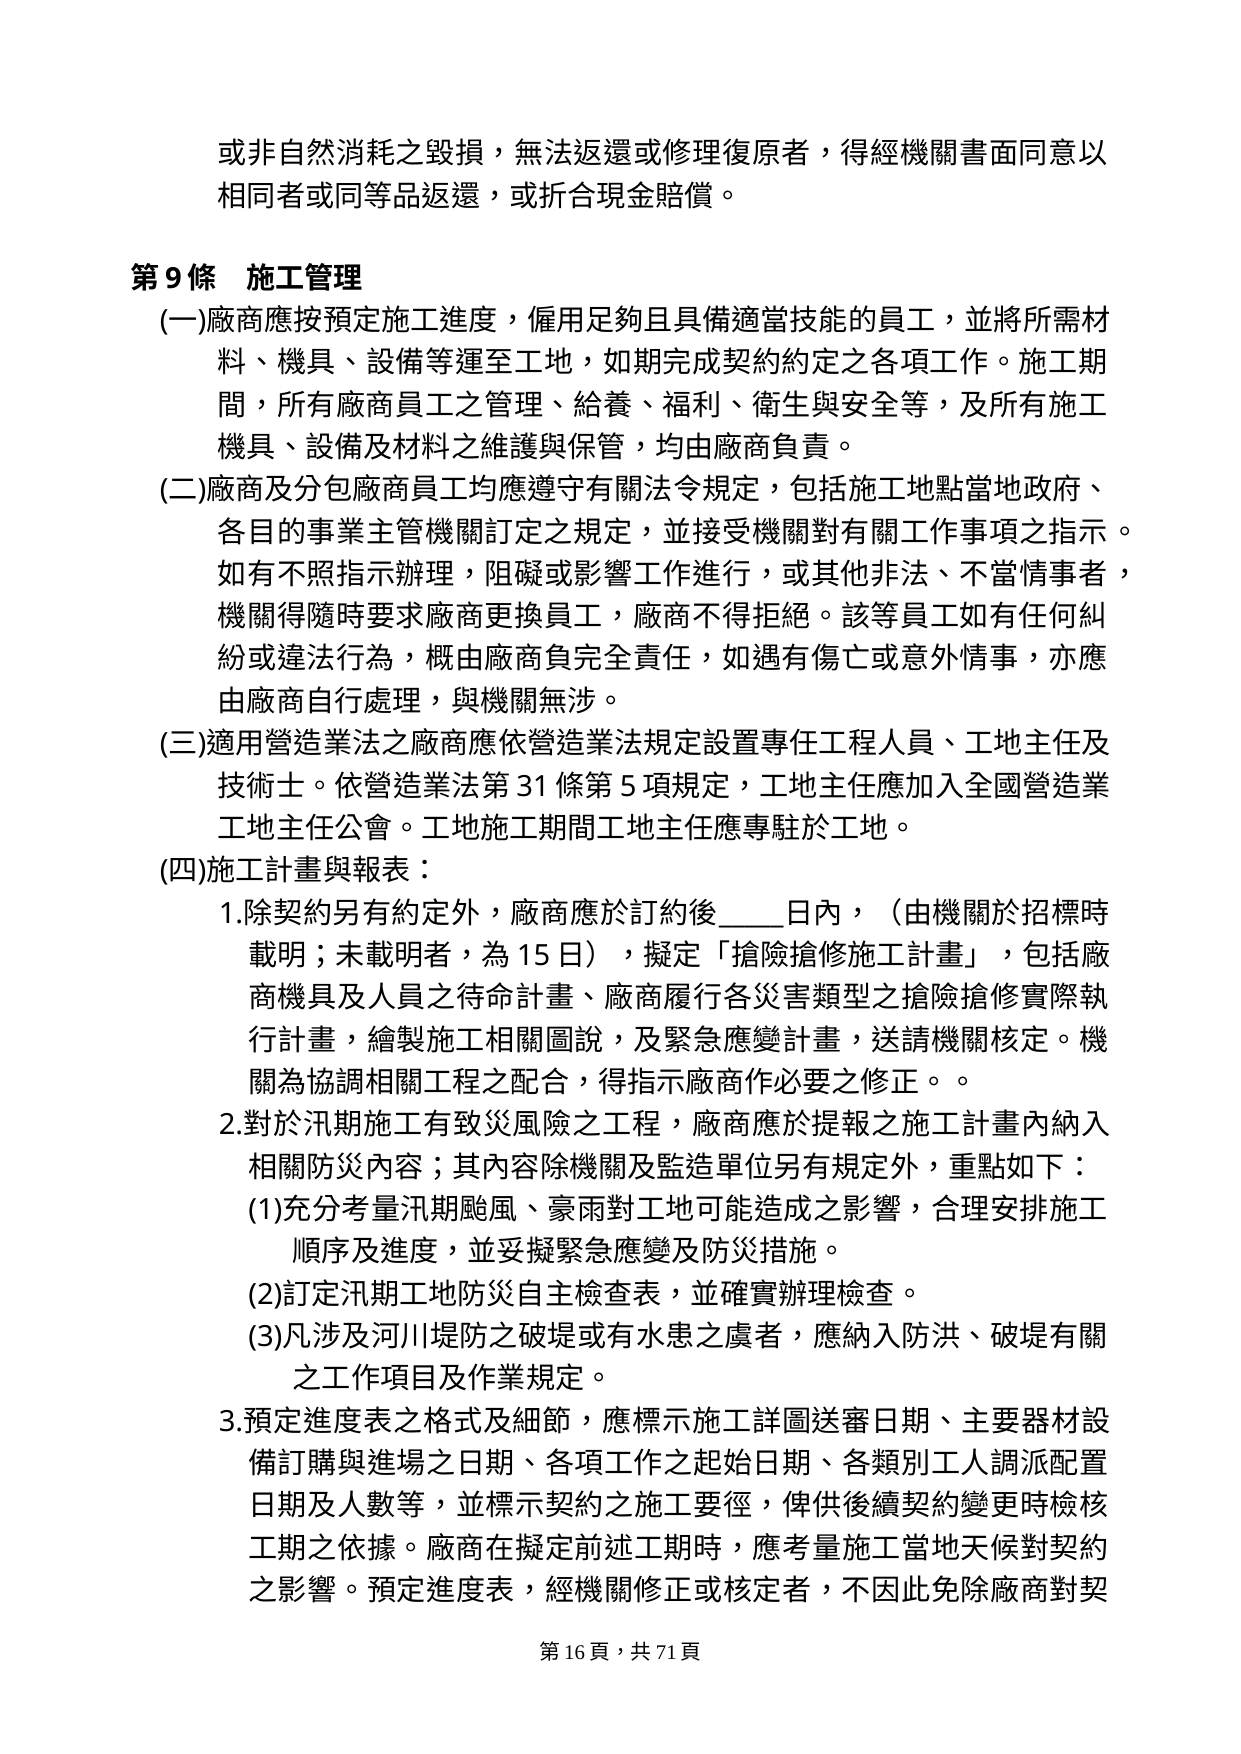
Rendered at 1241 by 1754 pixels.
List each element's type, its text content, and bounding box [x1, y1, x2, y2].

text (3)凡涉及河川堤防之破堤或有水患之虞者，應納入防洪、破堤有關之工作項目及作業規定。 [248, 1313, 1110, 1397]
text 3.預定進度表之格式及細節，應標示施工詳圖送審日期、主要器材設備訂購與進場之日期、各項工作之起始日期、各類別工人調派配置日期及人數等，並標示契約之施工要徑，俾供後續契約變更時檢核工期之依據。廠商在擬定前述工期時，應考量施工當地天候對契約之影響。預定進度表，經機關修正或核定者，不因此免除廠商對契 [218, 1397, 1110, 1609]
text (三)適用營造業法之廠商應依營造業法規定設置專任工程人員、工地主任及技術士。依營造業法第31條第5項規定，工地主任應加入全國營造業工地主任公會。工地施工期間工地主任應專駐於工地。 [159, 720, 1110, 847]
text 2.對於汛期施工有致災風險之工程，廠商應於提報之施工計畫內納入相關防災內容；其內容除機關及監造單位另有規定外，重點如下： [218, 1101, 1110, 1186]
text (二)廠商及分包廠商員工均應遵守有關法令規定，包括施工地點當地政府、各目的事業主管機關訂定之規定，並接受機關對有關工作事項之指示。如有不照指示辦理，阻礙或影響工作進行，或其他非法、不當情事者，機關得隨時要求廠商更換員工，廠商不得拒絕。該等員工如有任何糾紛或違法行為，概由廠商負完全責任，如遇有傷亡或意外情事，亦應由廠商自行處理，與機關無涉。 [159, 466, 1110, 720]
text 或非自然消耗之毀損，無法返還或修理復原者，得經機關書面同意以相同者或同等品返還，或折合現金賠償。 [159, 130, 1110, 214]
text (四)施工計畫與報表： [159, 847, 1110, 889]
text (2)訂定汛期工地防災自主檢查表，並確實辦理檢查。 [248, 1270, 1110, 1313]
text 第9條 施工管理 [130, 254, 1110, 297]
text (一)廠商應按預定施工進度，僱用足夠且具備適當技能的員工，並將所需材料、機具、設備等運至工地，如期完成契約約定之各項工作。施工期間，所有廠商員工之管理、給養、福利、衛生與安全等，及所有施工機具、設備及材料之維護與保管，均由廠商負責。 [159, 297, 1110, 466]
text 1.除契約另有約定外，廠商應於訂約後_____日內，（由機關於招標時載明；未載明者，為15日），擬定「搶險搶修施工計畫」，包括廠商機具及人員之待命計畫、廠商履行各災害類型之搶險搶修實際執行計畫，繪製施工相關圖說，及緊急應變計畫，送請機關核定。機關為協調相關工程之配合，得指示廠商作必要之修正。。 [218, 889, 1110, 1101]
text (1)充分考量汛期颱風、豪雨對工地可能造成之影響，合理安排施工順序及進度，並妥擬緊急應變及防災措施。 [248, 1186, 1110, 1270]
